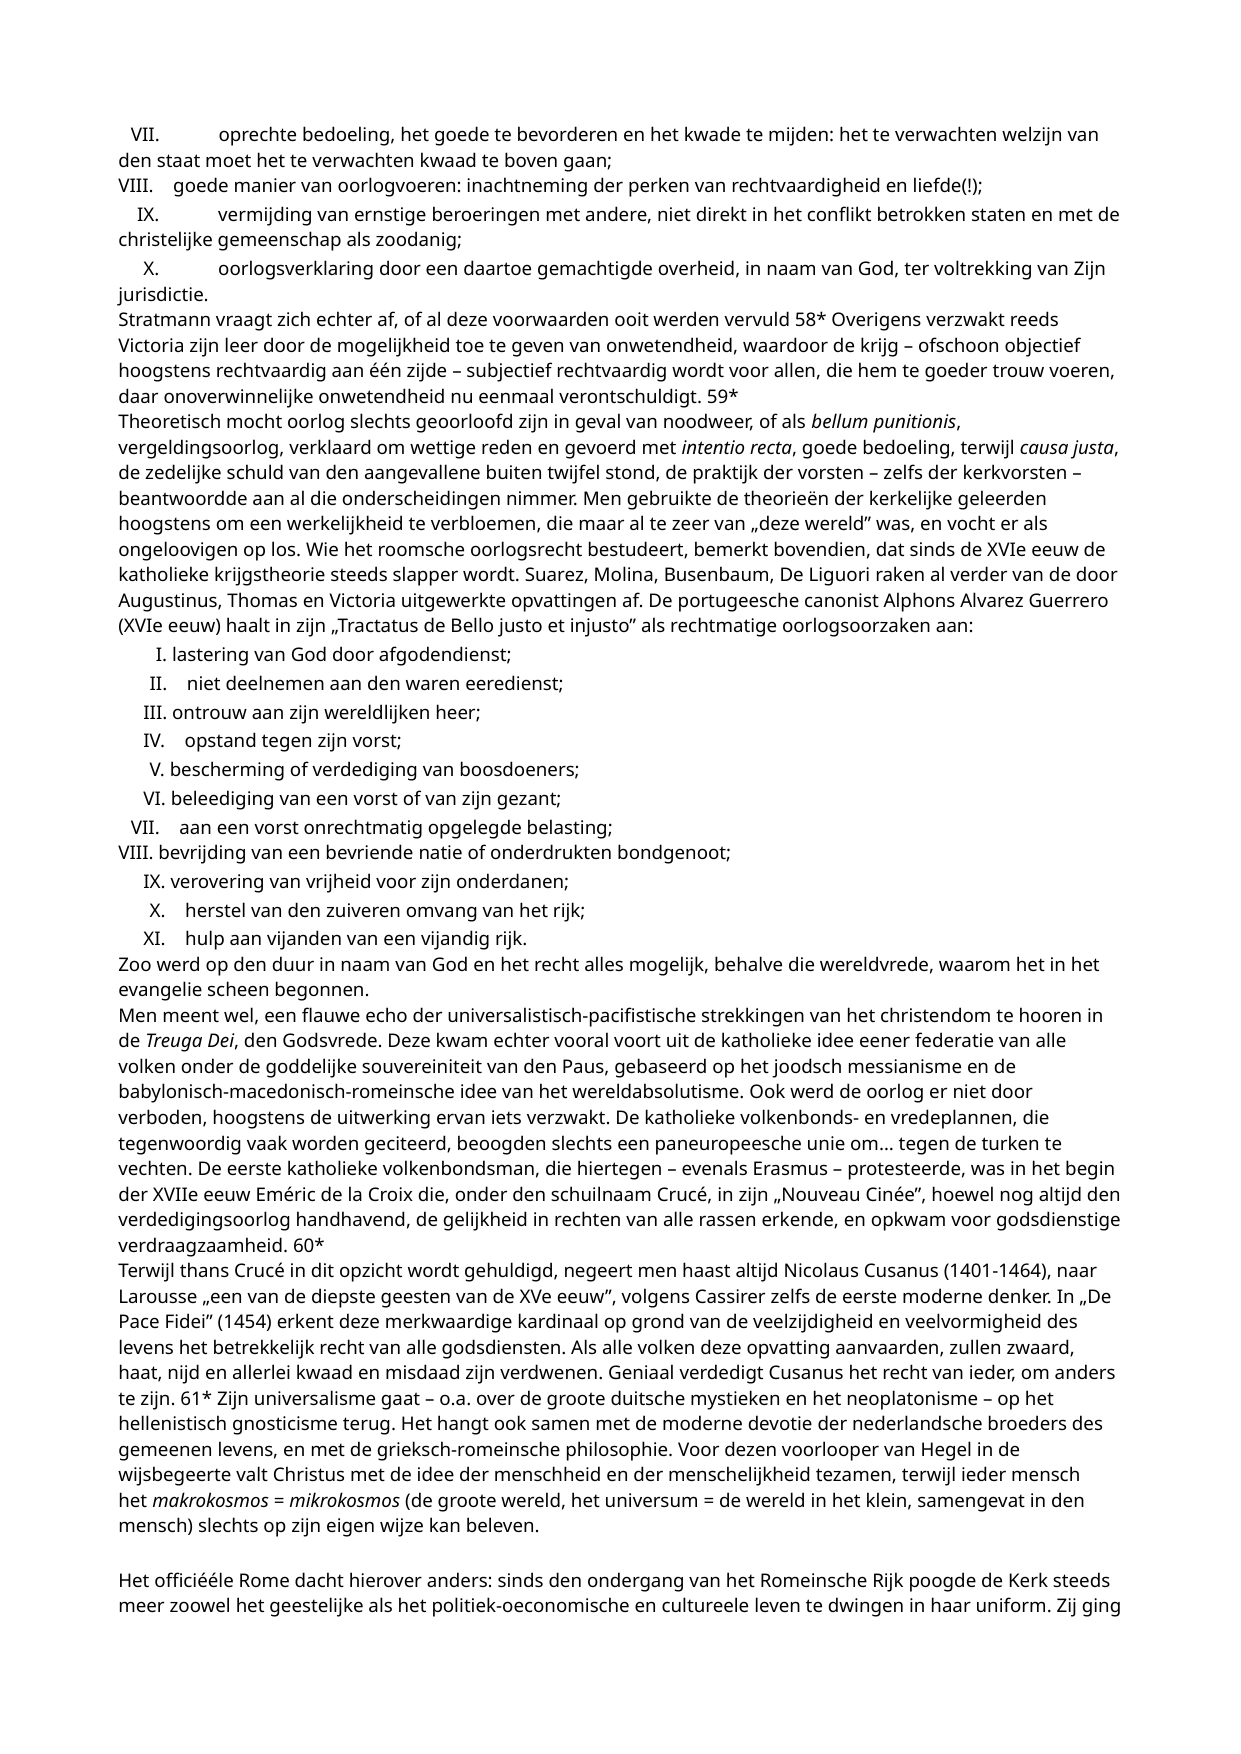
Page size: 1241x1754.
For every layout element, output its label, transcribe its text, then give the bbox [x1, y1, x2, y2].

text III. ontrouw aan zijn wereldlijken heer; [118, 696, 1122, 724]
text IX. vermijding van ernstige beroeringen met andere, niet direkt in het conflikt betrokken staten en met de christelijke gemeenschap als zoodanig; [118, 198, 1122, 252]
text Het officiééle Rome dacht hierover anders: sinds den ondergang van het Romeinsche Rijk poogde de Kerk steeds meer zoowel het geestelijke als het politiek-oeconomische en cultureele leven te dwingen in haar uniform. Zij ging [118, 1567, 1122, 1618]
text VIII. bevrijding van een bevriende natie of onderdrukten bondgenoot; [118, 839, 1122, 865]
text Stratmann vraagt zich echter af, of al deze voorwaarden ooit werden vervuld 58* Overigens verzwakt reeds Victoria zijn leer door de mogelijkheid toe te geven van onwetendheid, waardoor de krijg – ofschoon objectief hoogstens rechtvaardig aan één zijde – subjectief rechtvaardig wordt voor allen, die hem te goeder trouw voeren, daar onoverwinnelijke onwetendheid nu eenmaal verontschuldigt. 59* [118, 306, 1122, 408]
text Zoo werd op den duur in naam van God en het recht alles mogelijk, behalve die wereldvrede, waarom het in het evangelie scheen begonnen. [118, 951, 1122, 1002]
text IV. opstand tegen zijn vorst; [118, 724, 1122, 753]
text Men meent wel, een flauwe echo der universalistisch-pacifistische strekkingen van het christendom te hooren in de Treuga Dei, den Godsvrede. Deze kwam echter vooral voort uit de katholieke idee eener federatie van alle volken onder de goddelijke souvereiniteit van den Paus, gebaseerd op het joodsch messianisme en de babylonisch-macedonisch-romeinsche idee van het wereldabsolutisme. Ook werd de oorlog er niet door verboden, hoogstens de uitwerking ervan iets verzwakt. De katholieke volkenbonds- en vredeplannen, die tegenwoordig vaak worden geciteerd, beoogden slechts een paneuropeesche unie om… tegen de turken te vechten. De eerste katholieke volkenbondsman, die hiertegen – evenals Erasmus – protesteerde, was in het begin der XVIIe eeuw Eméric de la Croix die, onder den schuilnaam Crucé, in zijn „Nouveau Cinée”, hoewel nog altijd den verdedigingsoorlog handhavend, de gelijkheid in rechten van alle rassen erkende, en opkwam voor godsdienstige verdraagzaamheid. 60* [118, 1002, 1122, 1257]
text V. bescherming of verdediging van boosdoeners; [118, 753, 1122, 782]
text X. herstel van den zuiveren omvang van het rijk; [118, 894, 1122, 922]
text VII. aan een vorst onrechtmatig opgelegde belasting; [118, 811, 1122, 839]
text Terwijl thans Crucé in dit opzicht wordt gehuldigd, negeert men haast altijd Nicolaus Cusanus (1401-1464), naar Larousse „een van de diepste geesten van de XVe eeuw”, volgens Cassirer zelfs de eerste moderne denker. In „De Pace Fidei” (1454) erkent deze merkwaardige kardinaal op grond van de veelzijdigheid en veelvormigheid des levens het betrekkelijk recht van alle godsdiensten. Als alle volken deze opvatting aanvaarden, zullen zwaard, haat, nijd en allerlei kwaad en misdaad zijn verdwenen. Geniaal verdedigt Cusanus het recht van ieder, om anders te zijn. 61* Zijn universalisme gaat – o.a. over de groote duitsche mystieken en het neoplatonisme – op het hellenistisch gnosticisme terug. Het hangt ook samen met de moderne devotie der nederlandsche broeders des gemeenen levens, en met de grieksch-romeinsche philosophie. Voor dezen voorlooper van Hegel in de wijsbegeerte valt Christus met de idee der menschheid en der menschelijkheid tezamen, terwijl ieder mensch het makrokosmos = mikrokosmos (de groote wereld, het universum = de wereld in het klein, samengevat in den mensch) slechts op zijn eigen wijze kan beleven. [118, 1257, 1122, 1538]
text I. lastering van God door afgodendienst; [118, 638, 1122, 667]
text XI. hulp aan vijanden van een vijandig rijk. [118, 922, 1122, 951]
text VI. beleediging van een vorst of van zijn gezant; [118, 782, 1122, 811]
text II. niet deelnemen aan den waren eeredienst; [118, 667, 1122, 696]
text X. oorlogsverklaring door een daartoe gemachtigde overheid, in naam van God, ter voltrekking van Zijn jurisdictie. [118, 252, 1122, 306]
text VII. oprechte bedoeling, het goede te bevorderen en het kwade te mijden: het te verwachten welzijn van den staat moet het te verwachten kwaad te boven gaan; [118, 118, 1122, 172]
text Theoretisch mocht oorlog slechts geoorloofd zijn in geval van noodweer, of als bellum punitionis, vergeldingsoorlog, verklaard om wettige reden en gevoerd met intentio recta, goede bedoeling, terwijl causa justa, de zedelijke schuld van den aangevallene buiten twijfel stond, de praktijk der vorsten – zelfs der kerkvorsten – beantwoordde aan al die onderscheidingen nimmer. Men gebruikte de theorieën der kerkelijke geleerden hoogstens om een werkelijkheid te verbloemen, die maar al te zeer van „deze wereld” was, en vocht er als ongeloovigen op los. Wie het roomsche oorlogsrecht bestudeert, bemerkt bovendien, dat sinds de XVIe eeuw de katholieke krijgstheorie steeds slapper wordt. Suarez, Molina, Busenbaum, De Liguori raken al verder van de door Augustinus, Thomas en Victoria uitgewerkte opvattingen af. De portugeesche canonist Alphons Alvarez Guerrero (XVIe eeuw) haalt in zijn „Tractatus de Bello justo et injusto” als rechtmatige oorlogsoorzaken aan: [118, 408, 1122, 638]
text VIII. goede manier van oorlogvoeren: inachtneming der perken van rechtvaardigheid en liefde(!); [118, 172, 1122, 198]
text IX. verovering van vrijheid voor zijn onderdanen; [118, 865, 1122, 894]
